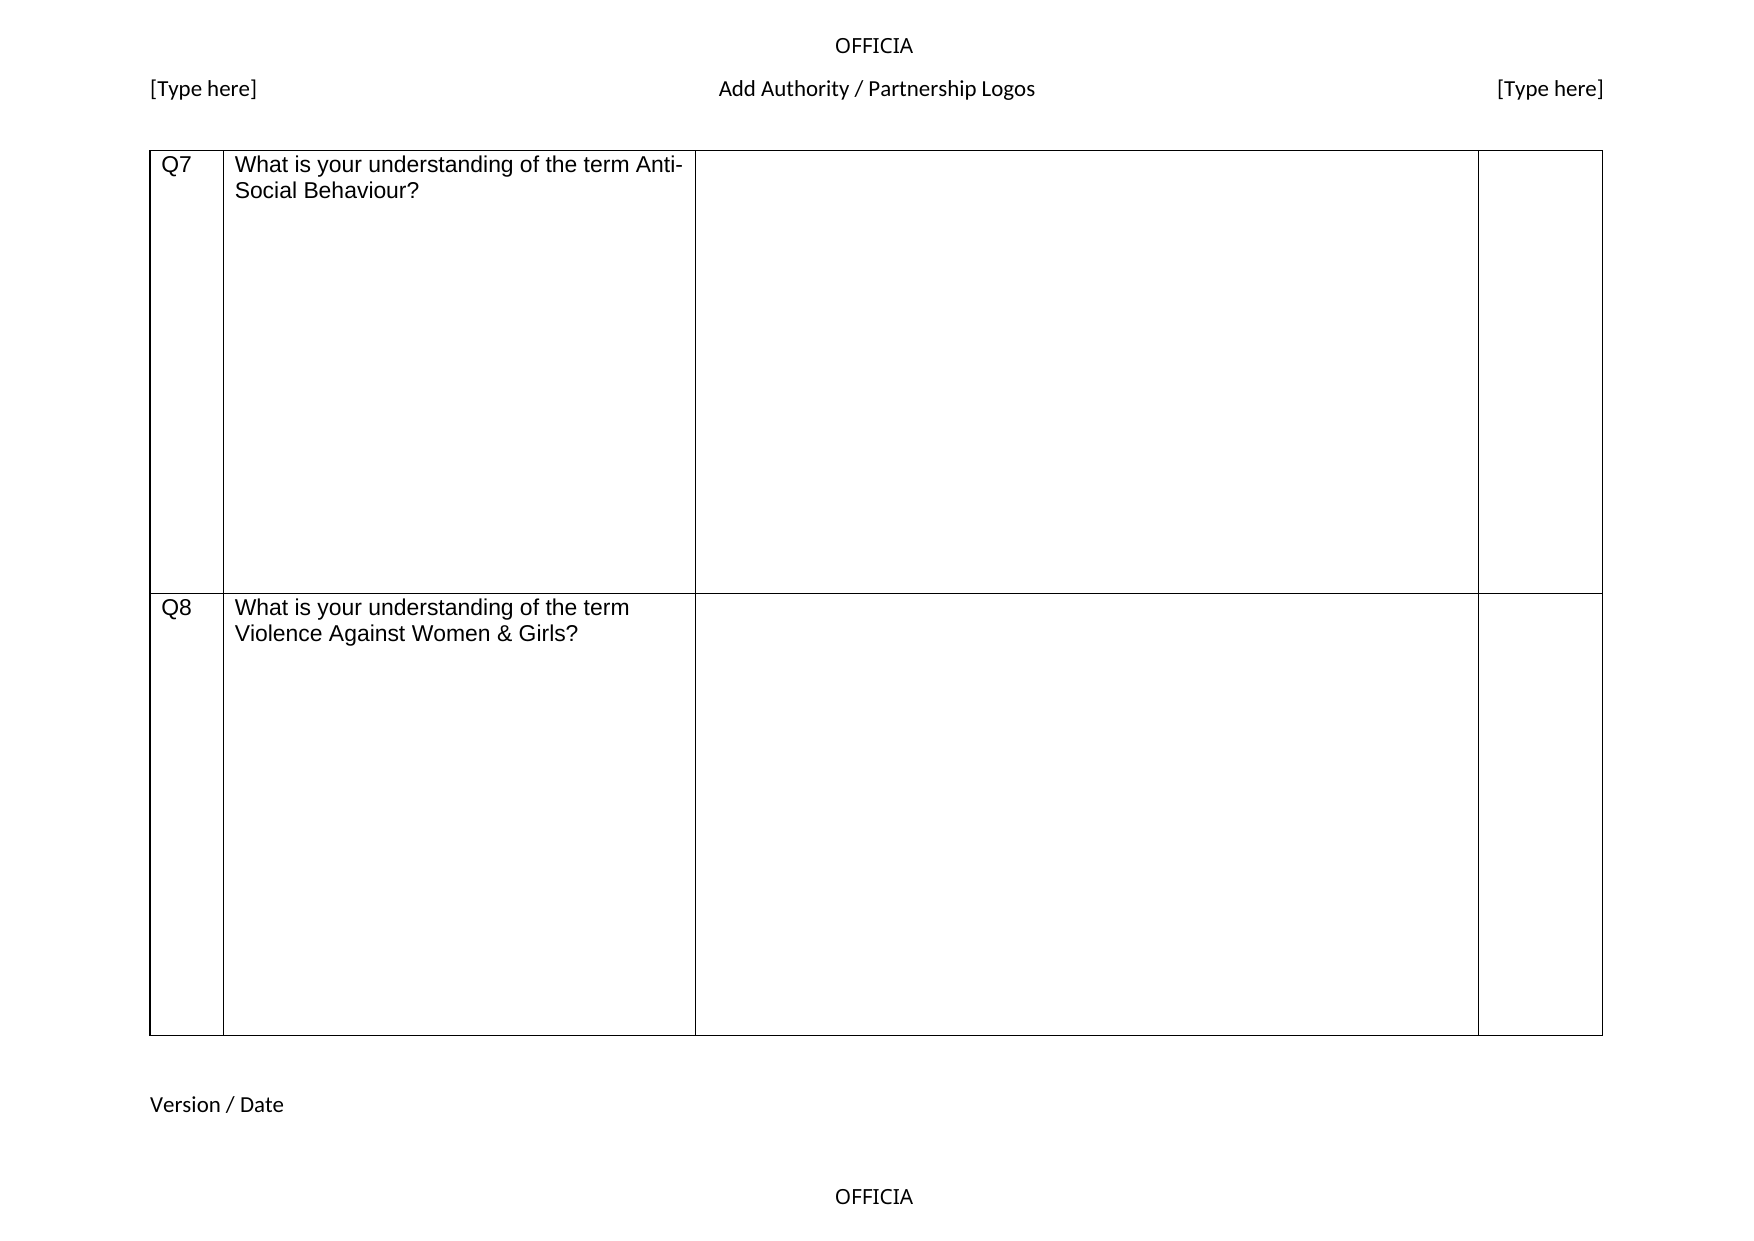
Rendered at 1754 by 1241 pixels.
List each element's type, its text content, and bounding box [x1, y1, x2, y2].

table_cell What is your understanding of the term Anti-Social Behaviour? [224, 151, 695, 592]
table_cell [696, 594, 1478, 1034]
table_cell What is your understanding of the term Violence Against Women & Girls? [224, 594, 695, 1034]
table_cell [1479, 594, 1602, 1034]
table_cell [696, 151, 1478, 592]
table_cell Q7 [151, 151, 223, 592]
table_cell [1479, 151, 1602, 592]
table_cell Q8 [151, 594, 223, 1034]
